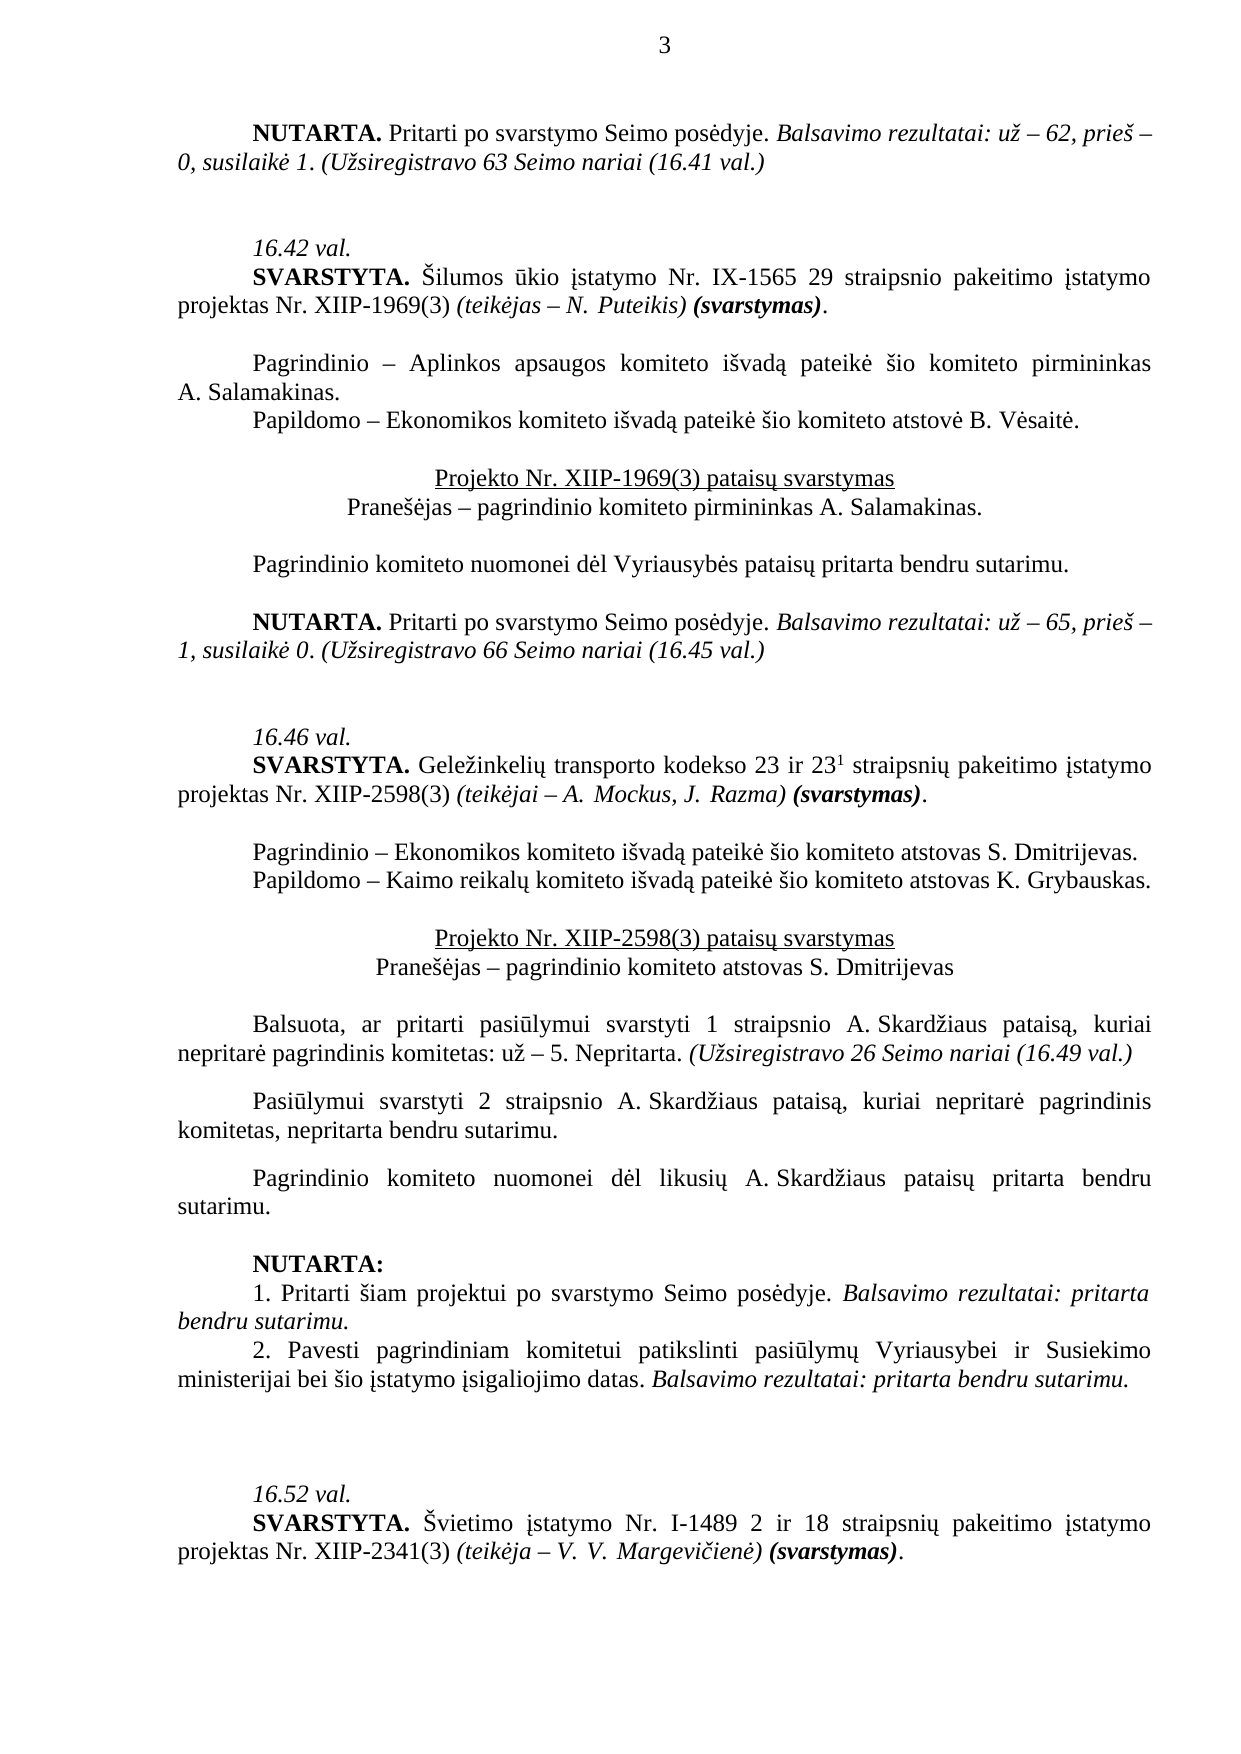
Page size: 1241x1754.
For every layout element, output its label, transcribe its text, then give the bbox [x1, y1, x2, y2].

text Papildomo – Kaimo reikalų komiteto išvadą pateikė šio komiteto atstovas K. Grybauskas. [177, 866, 1152, 894]
subtitle Projekto Nr. XIIP-2598(3) pataisų svarstymas [177, 923, 1152, 952]
text 16.42 val. [177, 233, 1152, 262]
text Pagrindinio – Ekonomikos komiteto išvadą pateikė šio komiteto atstovas S. Dmitrijevas. [177, 837, 1152, 866]
text Pagrindinio – Aplinkos apsaugos komiteto išvadą pateikė šio komiteto pirmininkas A. Salamakinas. [177, 348, 1152, 406]
text Pagrindinio komiteto nuomonei dėl likusių A. Skardžiaus pataisų pritarta bendru sutarimu. [177, 1163, 1152, 1220]
text SVARSTYTA. Šilumos ūkio įstatymo Nr. IX-1565 29 straipsnio pakeitimo įstatymo projektas Nr. XIIP-1969(3) (teikėjas – N. Puteikis) (svarstymas). [177, 262, 1152, 319]
text Pranešėjas – pagrindinio komiteto pirmininkas A. Salamakinas. [177, 492, 1152, 521]
text SVARSTYTA. Geležinkelių transporto kodekso 23 ir 231 straipsnių pakeitimo įstatymo projektas Nr. XIIP-2598(3) (teikėjai – A. Mockus, J. Razma) (svarstymas). [177, 751, 1152, 808]
subtitle Projekto Nr. XIIP-1969(3) pataisų svarstymas [177, 463, 1152, 492]
text 16.46 val. [177, 722, 1152, 751]
text Pasiūlymui svarstyti 2 straipsnio A. Skardžiaus pataisą, kuriai nepritarė pagrindinis komitetas, nepritarta bendru sutarimu. [177, 1086, 1152, 1143]
text 1. Pritarti šiam projektui po svarstymo Seimo posėdyje. Balsavimo rezultatai: pritarta bendru sutarimu. [177, 1278, 1152, 1335]
text NUTARTA: [177, 1249, 1152, 1278]
text SVARSTYTA. Švietimo įstatymo Nr. I-1489 2 ir 18 straipsnių pakeitimo įstatymo projektas Nr. XIIP-2341(3) (teikėja – V. V. Margevičienė) (svarstymas). [177, 1508, 1152, 1565]
text Pranešėjas – pagrindinio komiteto atstovas S. Dmitrijevas [177, 952, 1152, 981]
text NUTARTA. Pritarti po svarstymo Seimo posėdyje. Balsavimo rezultatai: už – 62, prieš – 0, susilaikė 1. (Užsiregistravo 63 Seimo nariai (16.41 val.) [177, 118, 1152, 176]
text 2. Pavesti pagrindiniam komitetui patikslinti pasiūlymų Vyriausybei ir Susiekimo ministerijai bei šio įstatymo įsigaliojimo datas. Balsavimo rezultatai: pritarta bendru sutarimu. [177, 1335, 1152, 1393]
text NUTARTA. Pritarti po svarstymo Seimo posėdyje. Balsavimo rezultatai: už – 65, prieš – 1, susilaikė 0. (Užsiregistravo 66 Seimo nariai (16.45 val.) [177, 607, 1152, 664]
text Pagrindinio komiteto nuomonei dėl Vyriausybės pataisų pritarta bendru sutarimu. [177, 549, 1152, 578]
text 16.52 val. [177, 1479, 1152, 1508]
text Balsuota, ar pritarti pasiūlymui svarstyti 1 straipsnio A. Skardžiaus pataisą, kuriai nepritarė pagrindinis komitetas: už – 5. Nepritarta. (Užsiregistravo 26 Seimo nariai (16.49 val.) [177, 1009, 1152, 1067]
text Papildomo – Ekonomikos komiteto išvadą pateikė šio komiteto atstovė B. Vėsaitė. [177, 406, 1152, 434]
